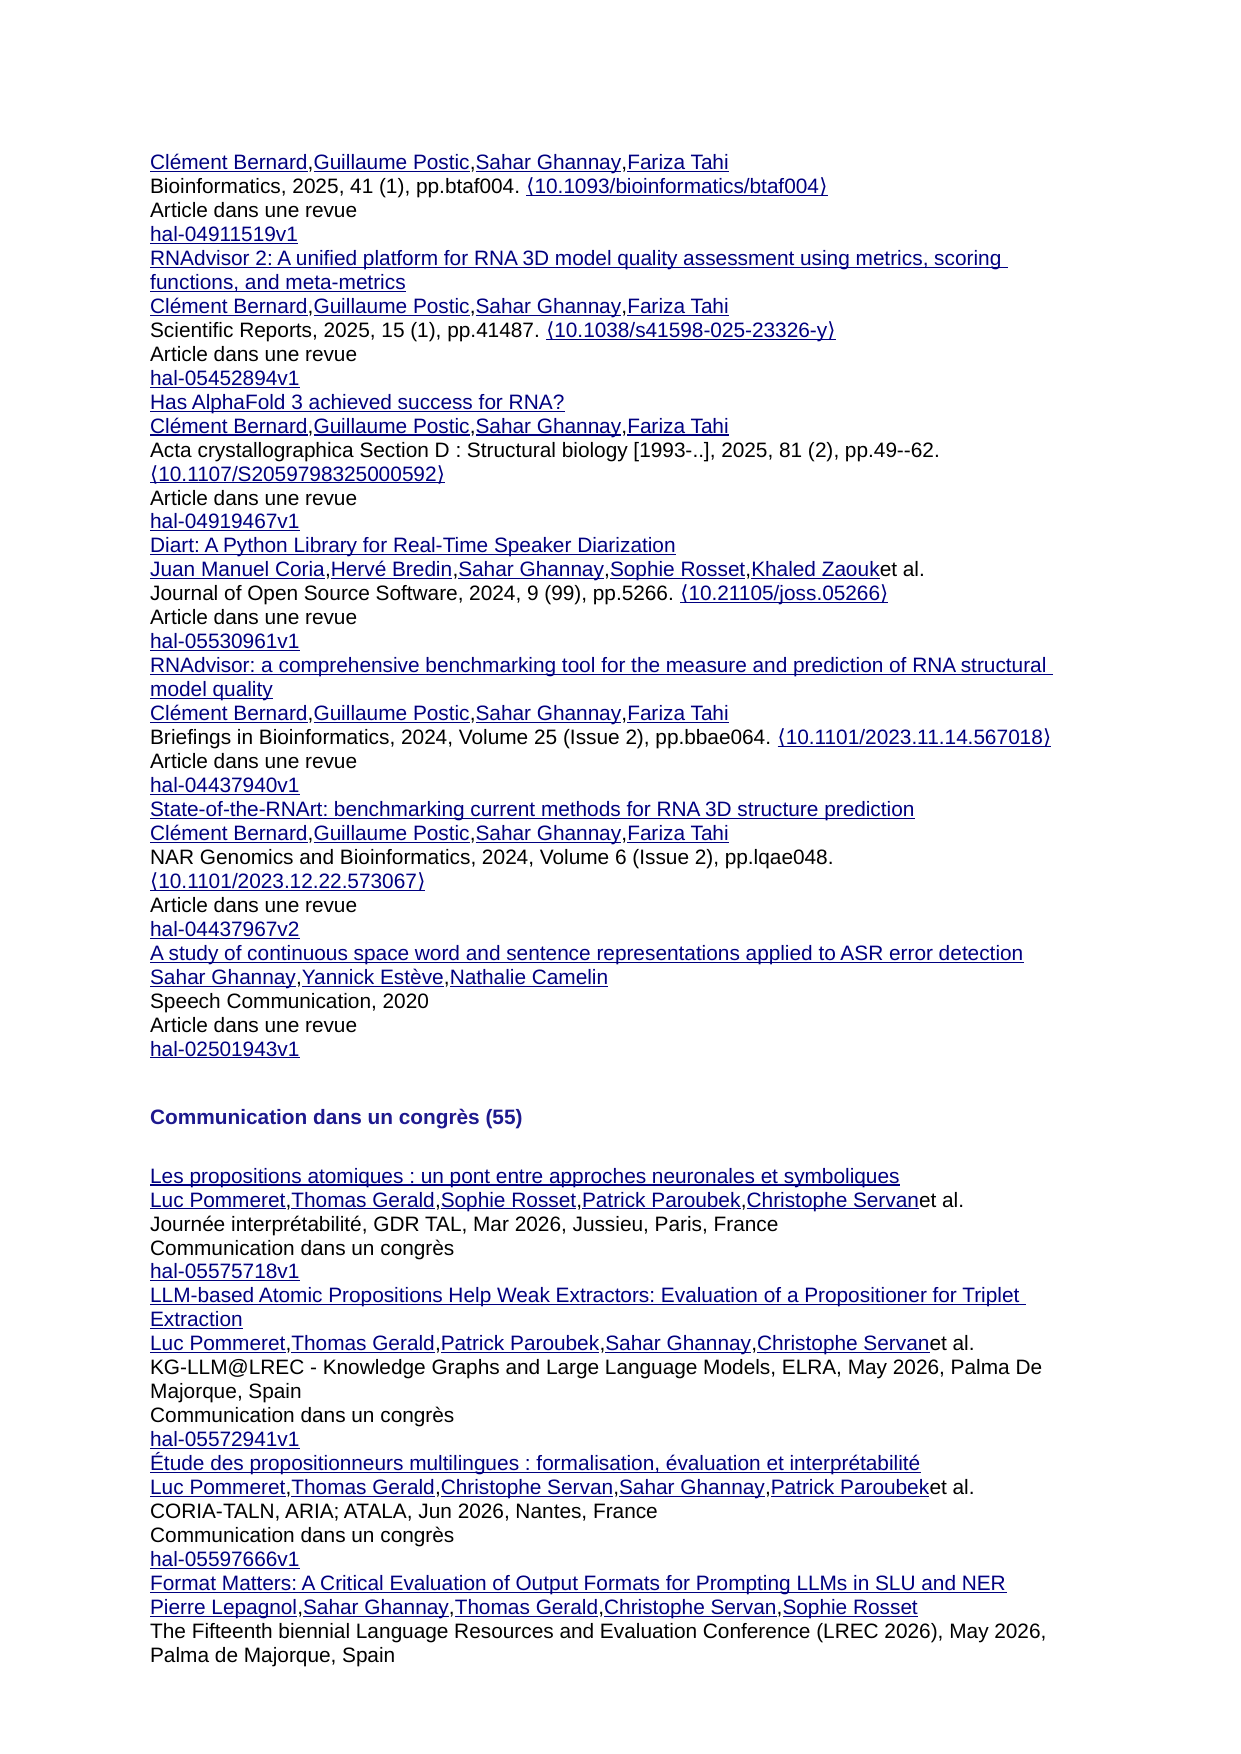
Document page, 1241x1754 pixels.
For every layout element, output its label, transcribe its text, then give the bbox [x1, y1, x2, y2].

table_cell LLM-based Atomic Propositions Help Weak Extractors: Evaluation of a Propositioner for Triplet Extraction Luc Pommeret,Thomas Gerald,Patrick Paroubek,Sahar Ghannay,Christophe Servanet al. KG-LLM@LREC - Knowledge Graphs and Large Language Models, ELRA, May 2026, Palma De Majorque, Spain Communication dans un congrès hal-05572941v1 [150, 1283, 1090, 1451]
table_cell Has AlphaFold 3 achieved success for RNA? Clément Bernard,Guillaume Postic,Sahar Ghannay,Fariza Tahi Acta crystallographica Section D : Structural biology [1993-..], 2025, 81 (2), pp.49--62. ⟨10.1107/S2059798325000592⟩ Article dans une revue hal-04919467v1 [150, 390, 1090, 533]
table_cell State-of-the-RNArt: benchmarking current methods for RNA 3D structure prediction Clément Bernard,Guillaume Postic,Sahar Ghannay,Fariza Tahi NAR Genomics and Bioinformatics, 2024, Volume 6 (Issue 2), pp.lqae048. ⟨10.1101/2023.12.22.573067⟩ Article dans une revue hal-04437967v2 [150, 797, 1090, 941]
table_cell Format Matters: A Critical Evaluation of Output Formats for Prompting LLMs in SLU and NER Pierre Lepagnol,Sahar Ghannay,Thomas Gerald,Christophe Servan,Sophie Rosset The Fifteenth biennial Language Resources and Evaluation Conference (LREC 2026), May 2026, Palma de Majorque, Spain [150, 1571, 1090, 1667]
table_cell A study of continuous space word and sentence representations applied to ASR error detection Sahar Ghannay,Yannick Estève,Nathalie Camelin Speech Communication, 2020 Article dans une revue hal-02501943v1 [150, 941, 1090, 1060]
table_cell Diart: A Python Library for Real-Time Speaker Diarization Juan Manuel Coria,Hervé Bredin,Sahar Ghannay,Sophie Rosset,Khaled Zaouket al. Journal of Open Source Software, 2024, 9 (99), pp.5266. ⟨10.21105/joss.05266⟩ Article dans une revue hal-05530961v1 [150, 533, 1090, 653]
table_cell RNAdvisor: a comprehensive benchmarking tool for the measure and prediction of RNA structural model quality Clément Bernard,Guillaume Postic,Sahar Ghannay,Fariza Tahi Briefings in Bioinformatics, 2024, Volume 25 (Issue 2), pp.bbae064. ⟨10.1101/2023.11.14.567018⟩ Article dans une revue hal-04437940v1 [150, 653, 1090, 797]
table_cell Étude des propositionneurs multilingues : formalisation, évaluation et interprétabilité Luc Pommeret,Thomas Gerald,Christophe Servan,Sahar Ghannay,Patrick Paroubeket al. CORIA-TALN, ARIA; ATALA, Jun 2026, Nantes, France Communication dans un congrès hal-05597666v1 [150, 1451, 1090, 1571]
table_cell RNAdvisor 2: A unified platform for RNA 3D model quality assessment using metrics, scoring functions, and meta-metrics Clément Bernard,Guillaume Postic,Sahar Ghannay,Fariza Tahi Scientific Reports, 2025, 15 (1), pp.41487. ⟨10.1038/s41598-025-23326-y⟩ Article dans une revue hal-05452894v1 [150, 246, 1090, 389]
table_header Clément Bernard,Guillaume Postic,Sahar Ghannay,Fariza Tahi Bioinformatics, 2025, 41 (1), pp.btaf004. ⟨10.1093/bioinformatics/btaf004⟩ Article dans une revue hal-04911519v1 [150, 150, 1090, 246]
table_header Les propositions atomiques : un pont entre approches neuronales et symboliques Luc Pommeret,Thomas Gerald,Sophie Rosset,Patrick Paroubek,Christophe Servanet al. Journée interprétabilité, GDR TAL, Mar 2026, Jussieu, Paris, France Communication dans un congrès hal-05575718v1 [150, 1164, 1090, 1283]
subtitle Communication dans un congrès (55) [150, 1105, 1090, 1129]
